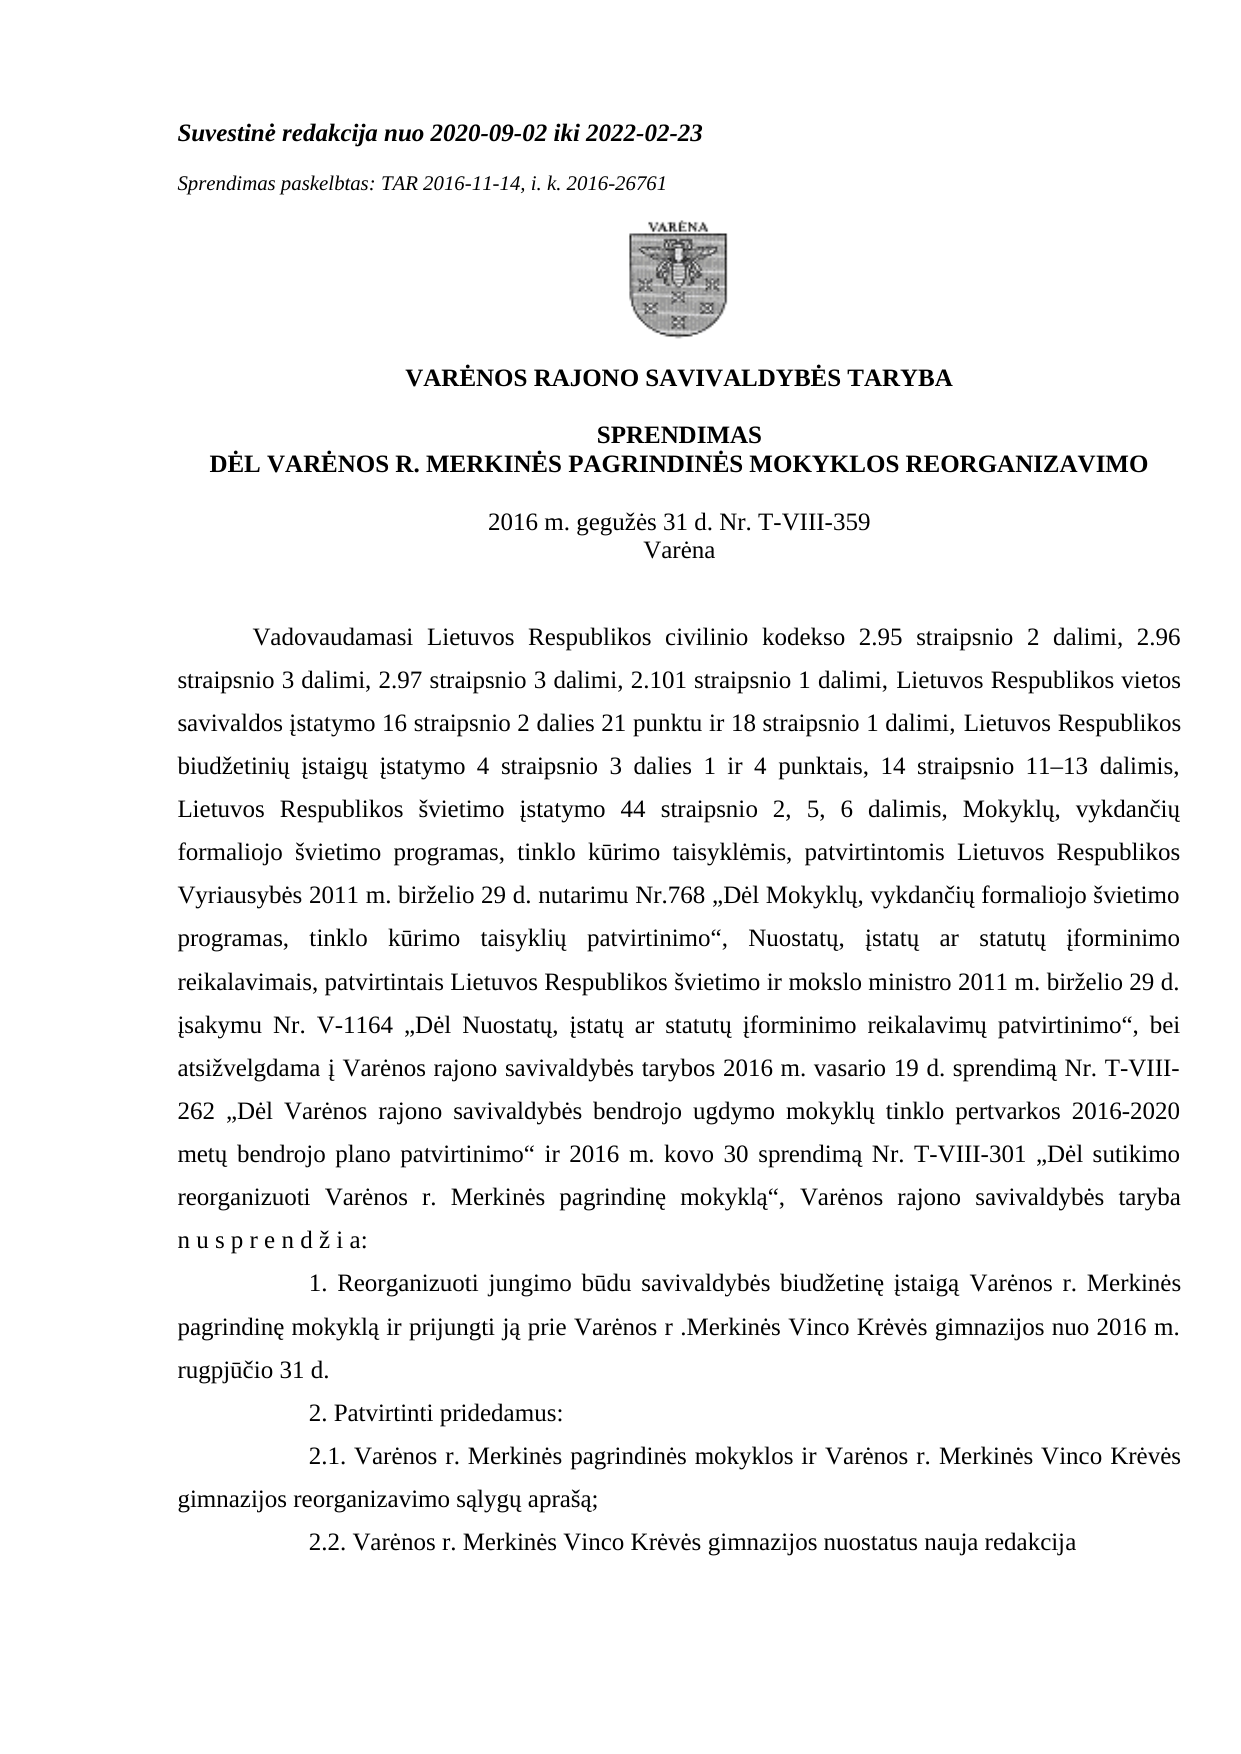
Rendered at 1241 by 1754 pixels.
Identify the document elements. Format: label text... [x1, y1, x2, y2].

text DĖL VARĖNOS R. MERKINĖS PAGRINDINĖS MOKYKLOS REORGANIZAVIMO [177, 449, 1181, 478]
text VARĖNOS RAJONO SAVIVALDYBĖS TARYBA [177, 363, 1181, 392]
text 2016 m. gegužės 31 d. Nr. T-VIII-359 [177, 507, 1181, 535]
text 2.1. Varėnos r. Merkinės pagrindinės mokyklos ir Varėnos r. Merkinės Vinco Krėvės gimnazijos reorganizavimo sąlygų aprašą; [177, 1441, 1181, 1513]
text Varėna [177, 535, 1181, 564]
text 1. Reorganizuoti jungimo būdu savivaldybės biudžetinę įstaigą Varėnos r. Merkinės pagrindinę mokyklą ir prijungti ją prie Varėnos r .Merkinės Vinco Krėvės gimnazijos nuo 2016 m. rugpjūčio 31 d. [177, 1268, 1181, 1383]
text 2.2. Varėnos r. Merkinės Vinco Krėvės gimnazijos nuostatus nauja redakcija [177, 1527, 1181, 1556]
text Vadovaudamasi Lietuvos Respublikos civilinio kodekso 2.95 straipsnio 2 dalimi, 2.96 straipsnio 3 dalimi, 2.97 straipsnio 3 dalimi, 2.101 straipsnio 1 dalimi, Lietuvos Respublikos vietos savivaldos įstatymo 16 straipsnio 2 dalies 21 punktu ir 18 straipsnio 1 dalimi, Lietuvos Respublikos biudžetinių įstaigų įstatymo 4 straipsnio 3 dalies 1 ir 4 punktais, 14 straipsnio 11–13 dalimis, Lietuvos Respublikos švietimo įstatymo 44 straipsnio 2, 5, 6 dalimis, Mokyklų, vykdančių formaliojo švietimo programas, tinklo kūrimo taisyklėmis, patvirtintomis Lietuvos Respublikos Vyriausybės 2011 m. birželio 29 d. nutarimu Nr.768 „Dėl Mokyklų, vykdančių formaliojo švietimo programas, tinklo kūrimo taisyklių patvirtinimo“, Nuostatų, įstatų ar statutų įforminimo reikalavimais, patvirtintais Lietuvos Respublikos švietimo ir mokslo ministro 2011 m. birželio 29 d. įsakymu Nr. V-1164 „Dėl Nuostatų, įstatų ar statutų įforminimo reikalavimų patvirtinimo“, bei atsižvelgdama į Varėnos rajono savivaldybės tarybos 2016 m. vasario 19 d. sprendimą Nr. T-VIII-262 „Dėl Varėnos rajono savivaldybės bendrojo ugdymo mokyklų tinklo pertvarkos 2016-2020 metų bendrojo plano patvirtinimo“ ir 2016 m. kovo 30 sprendimą Nr. T-VIII-301 „Dėl sutikimo reorganizuoti Varėnos r. Merkinės pagrindinę mokyklą“, Varėnos rajono savivaldybės taryba n u s p r e n d ž i a: [177, 622, 1181, 1254]
text Sprendimas paskelbtas: TAR 2016-11-14, i. k. 2016-26761 [177, 171, 1181, 195]
text Suvestinė redakcija nuo 2020-09-02 iki 2022-02-23 [177, 118, 1181, 147]
text 2. Patvirtinti pridedamus: [177, 1398, 1181, 1427]
text SPRENDIMAS [177, 420, 1181, 449]
